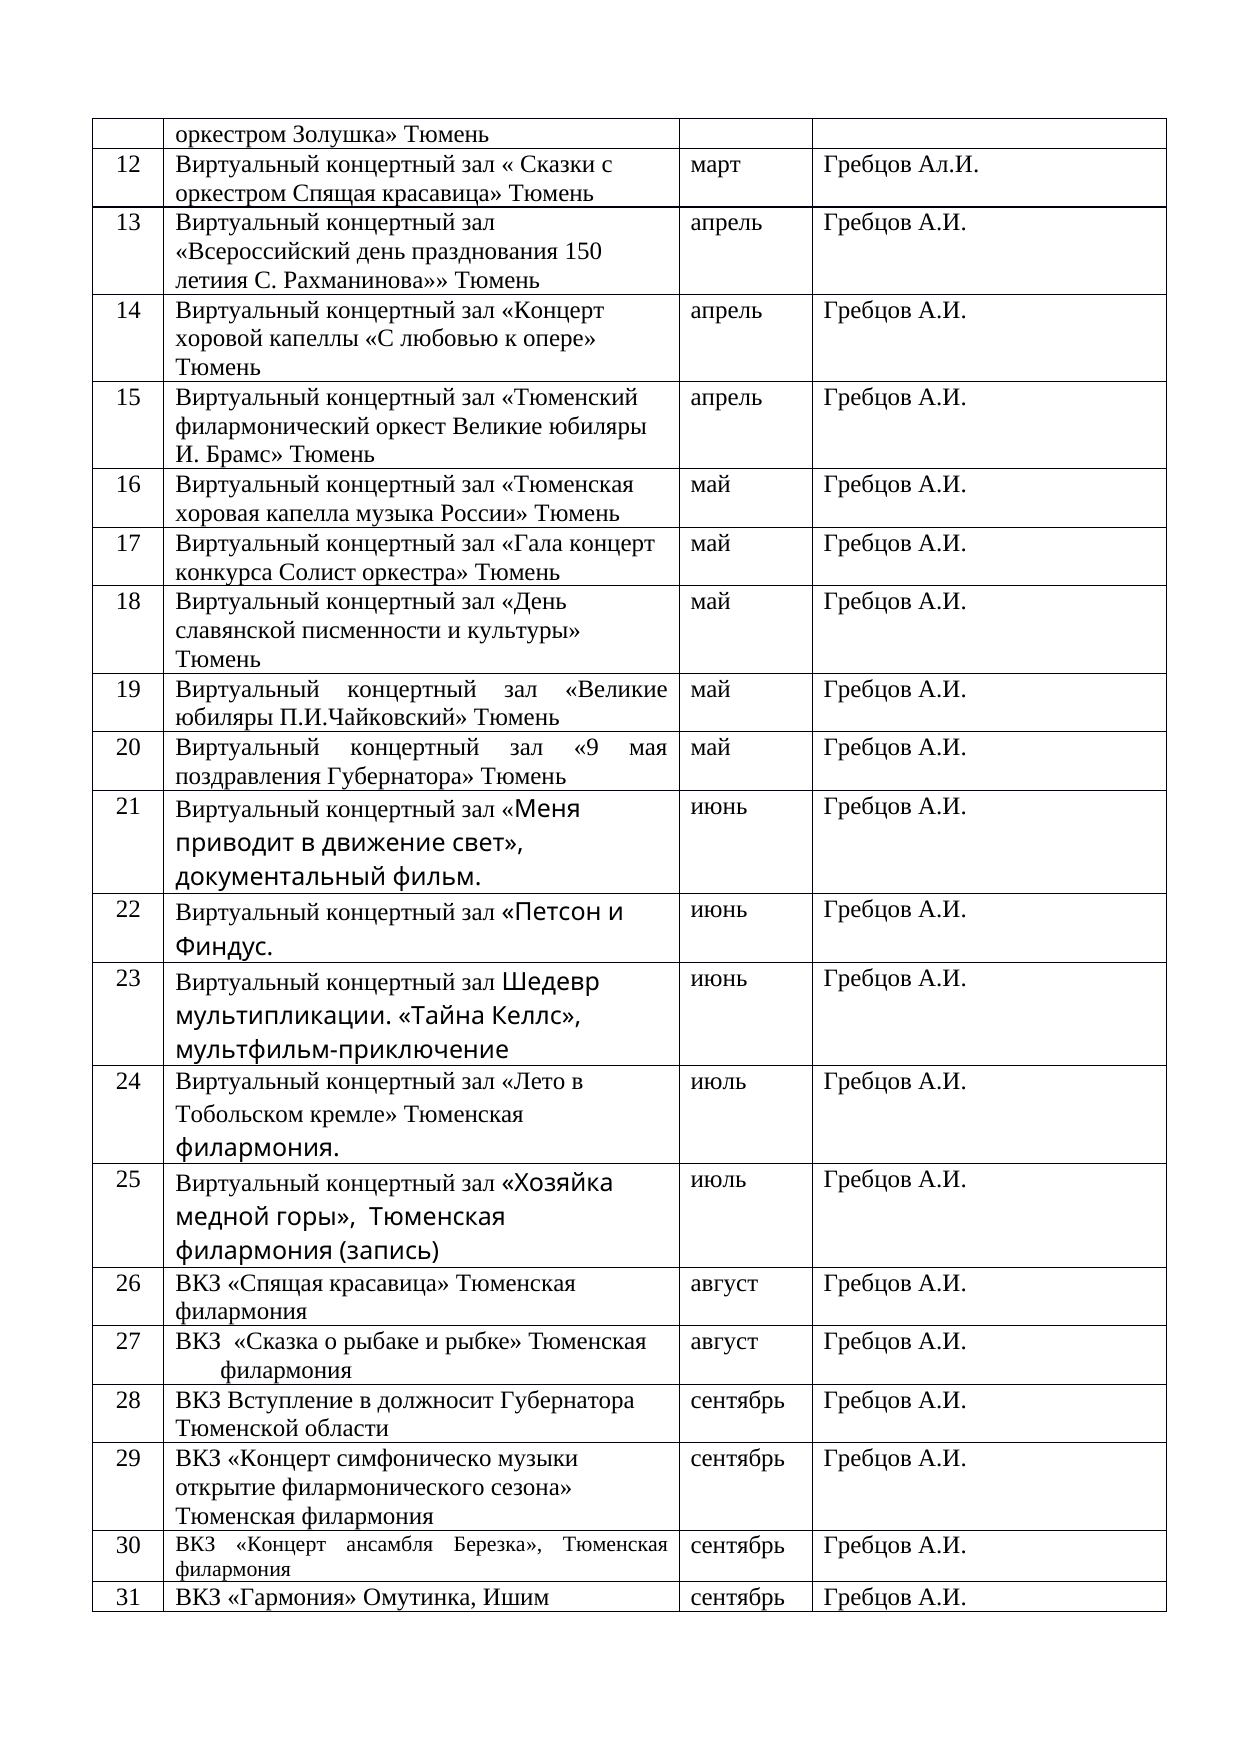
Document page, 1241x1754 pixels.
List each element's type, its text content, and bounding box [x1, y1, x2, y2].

table_cell Виртуальный концертный зал «Тюменский филармонический оркест Великие юбиляры И. Брамс» Тюмень [164, 382, 679, 468]
table_cell Гребцов А.И. [813, 674, 1166, 731]
table_cell 17 [93, 528, 163, 585]
table_cell Гребцов А.И. [813, 382, 1166, 468]
table_cell апрель [680, 295, 812, 381]
table_cell Гребцов А.И. [813, 586, 1166, 673]
table_cell [93, 119, 163, 148]
table_cell август [680, 1326, 812, 1384]
table_cell Гребцов А.И. [813, 1066, 1166, 1163]
table_cell 31 [93, 1582, 163, 1611]
table_cell Виртуальный концертный зал «Тюменская хоровая капелла музыка России» Тюмень [164, 469, 679, 527]
table_cell 14 [93, 295, 163, 381]
table_cell сентябрь [680, 1582, 812, 1611]
table_cell июль [680, 1066, 812, 1163]
table_cell Гребцов А.И. [813, 1443, 1166, 1529]
table_cell 20 [93, 732, 163, 790]
table_cell 12 [93, 149, 163, 206]
table_cell 27 [93, 1326, 163, 1384]
table_cell Гребцов А.И. [813, 1385, 1166, 1442]
table_cell 16 [93, 469, 163, 527]
table_cell Виртуальный концертный зал « Сказки с оркестром Спящая красавица» Тюмень [164, 149, 679, 206]
table_cell Гребцов А.И. [813, 1531, 1166, 1581]
table_cell Гребцов А.И. [813, 528, 1166, 585]
table_cell Гребцов А.И. [813, 1268, 1166, 1325]
table_cell Виртуальный концертный зал «9 мая поздравления Губернатора» Тюмень [164, 732, 679, 790]
table_cell Виртуальный концертный зал «Концерт хоровой капеллы «С любовью к опере» Тюмень [164, 295, 679, 381]
table_cell сентябрь [680, 1531, 812, 1581]
table_cell Виртуальный концертный зал «Великие юбиляры П.И.Чайковский» Тюмень [164, 674, 679, 731]
table_cell апрель [680, 382, 812, 468]
table_cell Виртуальный концертный зал «Меня приводит в движение свет», документальный фильм. [164, 791, 679, 893]
table_cell Гребцов А.И. [813, 894, 1166, 962]
table_cell июль [680, 1164, 812, 1267]
table_cell Гребцов А.И. [813, 791, 1166, 893]
table_cell ВКЗ «Гармония» Омутинка, Ишим [164, 1582, 679, 1611]
table_cell Виртуальный концертный зал «Гала концерт конкурса Солист оркестра» Тюмень [164, 528, 679, 585]
table_cell Виртуальный концертный зал «Петсон и Финдус. [164, 894, 679, 962]
table_cell 30 [93, 1531, 163, 1581]
table_cell июнь [680, 963, 812, 1065]
table_cell Виртуальный концертный зал «День славянской писменности и культуры» Тюмень [164, 586, 679, 673]
table_cell май [680, 586, 812, 673]
table_cell май [680, 528, 812, 585]
table_cell 25 [93, 1164, 163, 1267]
table_cell ВКЗ Вступление в должносит Губернатора Тюменской области [164, 1385, 679, 1442]
table_cell Гребцов Ал.И. [813, 149, 1166, 206]
table_cell 26 [93, 1268, 163, 1325]
table_cell оркестром Золушка» Тюмень [164, 119, 679, 148]
table_cell май [680, 674, 812, 731]
table_cell [680, 119, 812, 148]
table_cell август [680, 1268, 812, 1325]
table_cell 13 [93, 208, 163, 294]
table_cell Гребцов А.И. [813, 1582, 1166, 1611]
table_cell 18 [93, 586, 163, 673]
table_cell Виртуальный концертный зал «Хозяйка медной горы», Тюменская филармония (запись) [164, 1164, 679, 1267]
table_cell сентябрь [680, 1443, 812, 1529]
table_cell 15 [93, 382, 163, 468]
table_cell сентябрь [680, 1385, 812, 1442]
table_cell 24 [93, 1066, 163, 1163]
table_cell Гребцов А.И. [813, 1326, 1166, 1384]
table_cell март [680, 149, 812, 206]
table_cell июнь [680, 791, 812, 893]
table_cell май [680, 469, 812, 527]
table_cell Виртуальный концертный зал «Всероссийский день празднования 150 летиия С. Рахманинова»» Тюмень [164, 208, 679, 294]
table_cell Гребцов А.И. [813, 208, 1166, 294]
table_cell 29 [93, 1443, 163, 1529]
table_cell ВКЗ «Концерт симфоническо музыки открытие филармонического сезона» Тюменская филармония [164, 1443, 679, 1529]
table_cell [813, 119, 1166, 148]
table_cell Гребцов А.И. [813, 1164, 1166, 1267]
table_cell ВКЗ «Спящая красавица» Тюменская филармония [164, 1268, 679, 1325]
table_cell 21 [93, 791, 163, 893]
table_cell 28 [93, 1385, 163, 1442]
table_cell Гребцов А.И. [813, 295, 1166, 381]
table_cell Виртуальный концертный зал «Лето в Тобольском кремле» Тюменская филармония. [164, 1066, 679, 1163]
table_cell 22 [93, 894, 163, 962]
table_cell июнь [680, 894, 812, 962]
table_cell Гребцов А.И. [813, 469, 1166, 527]
table_cell ВКЗ «Концерт ансамбля Березка», Тюменская филармония [164, 1531, 679, 1581]
table_cell Гребцов А.И. [813, 732, 1166, 790]
table_cell май [680, 732, 812, 790]
table_cell 19 [93, 674, 163, 731]
table_cell 23 [93, 963, 163, 1065]
table_cell Виртуальный концертный зал Шедевр мультипликации. «Тайна Келлс», мультфильм-приключение [164, 963, 679, 1065]
table_cell Гребцов А.И. [813, 963, 1166, 1065]
table_cell апрель [680, 208, 812, 294]
